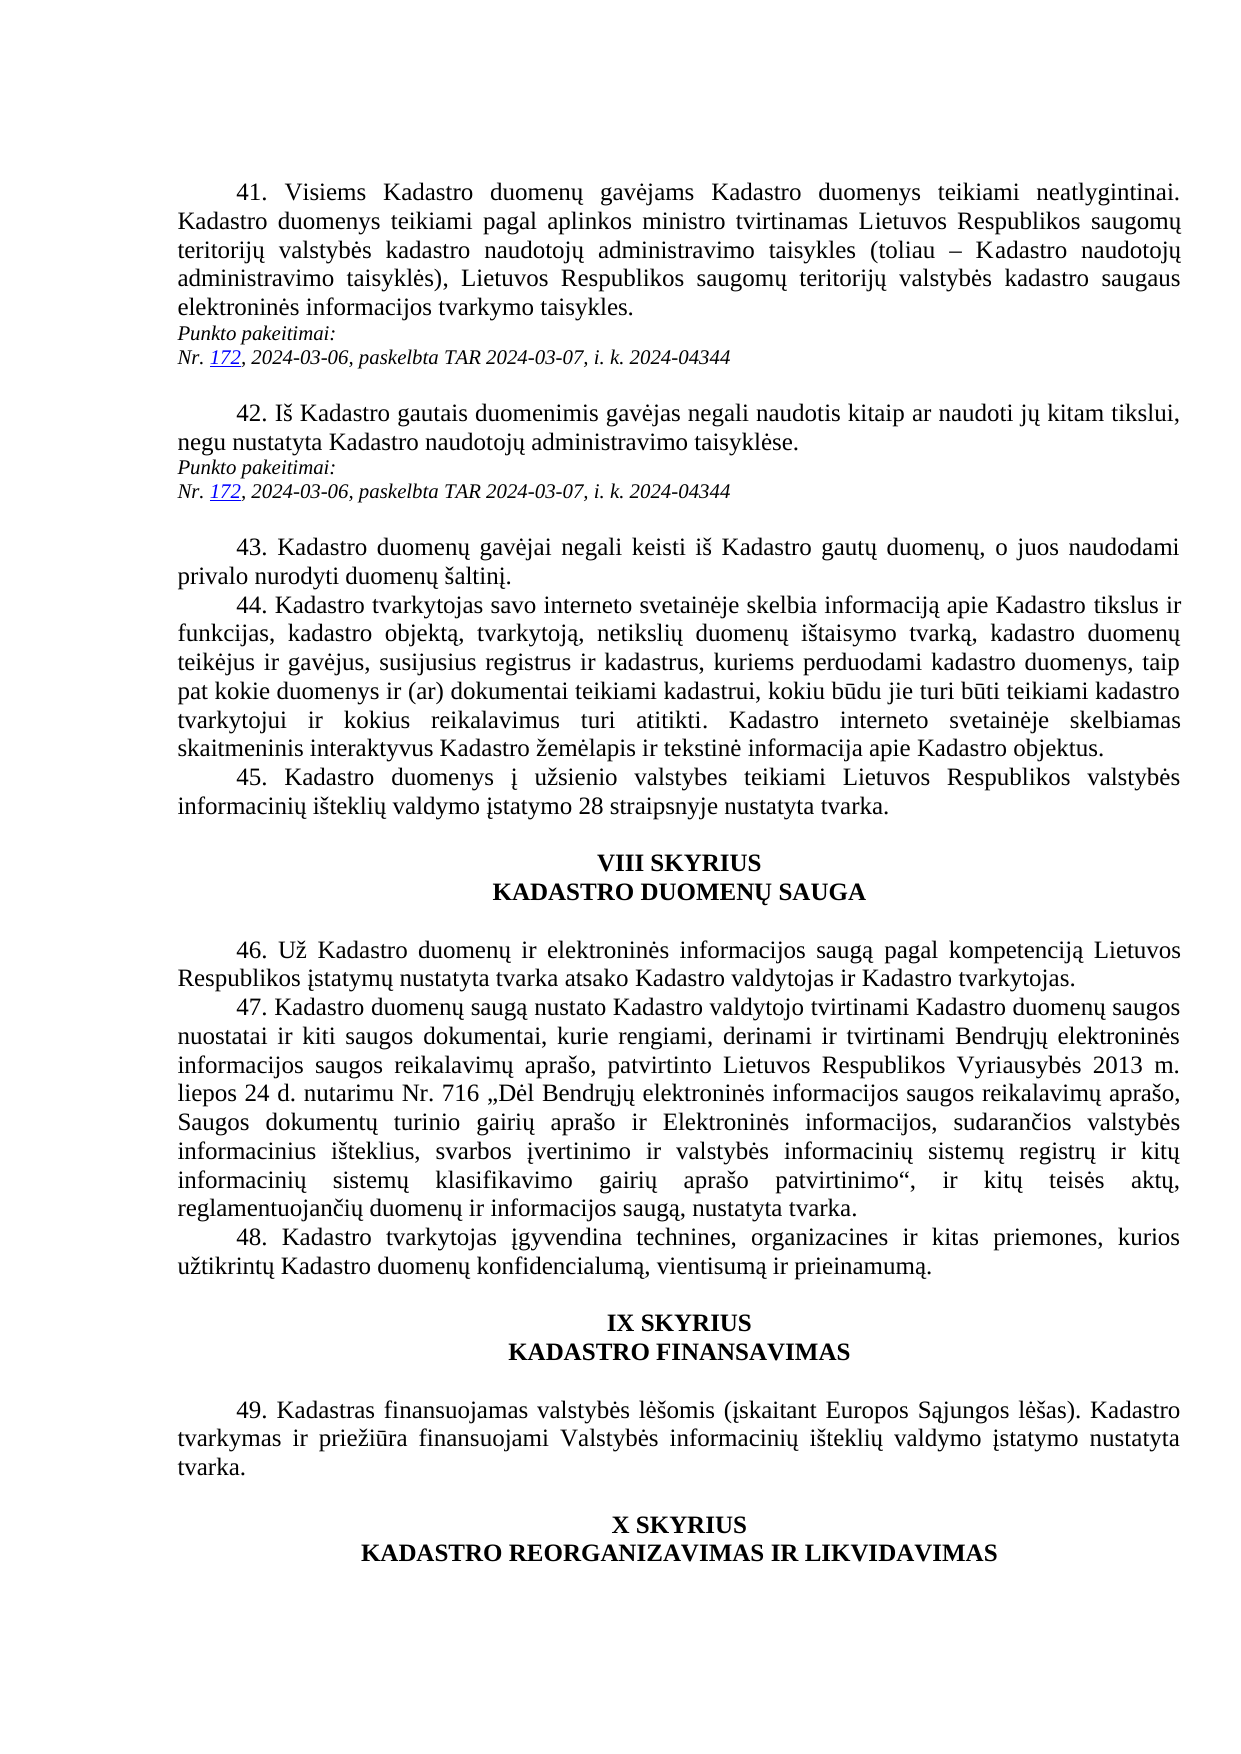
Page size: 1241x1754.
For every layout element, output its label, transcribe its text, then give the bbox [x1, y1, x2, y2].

text 41. Visiems Kadastro duomenų gavėjams Kadastro duomenys teikiami neatlygintinai. Kadastro duomenys teikiami pagal aplinkos ministro tvirtinamas Lietuvos Respublikos saugomų teritorijų valstybės kadastro naudotojų administravimo taisykles (toliau – Kadastro naudotojų administravimo taisyklės), Lietuvos Respublikos saugomų teritorijų valstybės kadastro saugaus elektroninės informacijos tvarkymo taisykles. [177, 177, 1181, 321]
text Punkto pakeitimai: [177, 321, 1181, 345]
text 47. Kadastro duomenų saugą nustato Kadastro valdytojo tvirtinami Kadastro duomenų saugos nuostatai ir kiti saugos dokumentai, kurie rengiami, derinami ir tvirtinami Bendrųjų elektroninės informacijos saugos reikalavimų aprašo, patvirtinto Lietuvos Respublikos Vyriausybės 2013 m. liepos 24 d. nutarimu Nr. 716 „Dėl Bendrųjų elektroninės informacijos saugos reikalavimų aprašo, Saugos dokumentų turinio gairių aprašo ir Elektroninės informacijos, sudarančios valstybės informacinius išteklius, svarbos įvertinimo ir valstybės informacinių sistemų registrų ir kitų informacinių sistemų klasifikavimo gairių aprašo patvirtinimo“, ir kitų teisės aktų, reglamentuojančių duomenų ir informacijos saugą, nustatyta tvarka. [177, 992, 1181, 1222]
text 46. Už Kadastro duomenų ir elektroninės informacijos saugą pagal kompetenciją Lietuvos Respublikos įstatymų nustatyta tvarka atsako Kadastro valdytojas ir Kadastro tvarkytojas. [177, 935, 1181, 992]
text KADASTRO FINANSAVIMAS [177, 1337, 1181, 1366]
text 45. Kadastro duomenys į užsienio valstybes teikiami Lietuvos Respublikos valstybės informacinių išteklių valdymo įstatymo 28 straipsnyje nustatyta tvarka. [177, 762, 1181, 820]
text Nr. 172, 2024-03-06, paskelbta TAR 2024-03-07, i. k. 2024-04344 [177, 479, 1181, 503]
text Nr. 172, 2024-03-06, paskelbta TAR 2024-03-07, i. k. 2024-04344 [177, 345, 1181, 369]
text 42. Iš Kadastro gautais duomenimis gavėjas negali naudotis kitaip ar naudoti jų kitam tikslui, negu nustatyta Kadastro naudotojų administravimo taisyklėse. [177, 398, 1181, 455]
text 44. Kadastro tvarkytojas savo interneto svetainėje skelbia informaciją apie Kadastro tikslus ir funkcijas, kadastro objektą, tvarkytoją, netikslių duomenų ištaisymo tvarką, kadastro duomenų teikėjus ir gavėjus, susijusius registrus ir kadastrus, kuriems perduodami kadastro duomenys, taip pat kokie duomenys ir (ar) dokumentai teikiami kadastrui, kokiu būdu jie turi būti teikiami kadastro tvarkytojui ir kokius reikalavimus turi atitikti. Kadastro interneto svetainėje skelbiamas skaitmeninis interaktyvus Kadastro žemėlapis ir tekstinė informacija apie Kadastro objektus. [177, 590, 1181, 762]
text IX SKYRIUS [177, 1308, 1181, 1337]
text 49. Kadastras finansuojamas valstybės lėšomis (įskaitant Europos Sąjungos lėšas). Kadastro tvarkymas ir priežiūra finansuojami Valstybės informacinių išteklių valdymo įstatymo nustatyta tvarka. [177, 1395, 1181, 1481]
text KADASTRO DUOMENŲ SAUGA [177, 877, 1181, 906]
text X SKYRIUS [177, 1510, 1181, 1538]
text VIII SKYRIUS [177, 848, 1181, 877]
text Punkto pakeitimai: [177, 455, 1181, 479]
text KADASTRO reorganizavimas ir LIKVIDAVIMAS [177, 1538, 1181, 1567]
text 43. Kadastro duomenų gavėjai negali keisti iš Kadastro gautų duomenų, o juos naudodami privalo nurodyti duomenų šaltinį. [177, 532, 1181, 590]
text 48. Kadastro tvarkytojas įgyvendina technines, organizacines ir kitas priemones, kurios užtikrintų Kadastro duomenų konfidencialumą, vientisumą ir prieinamumą. [177, 1222, 1181, 1280]
